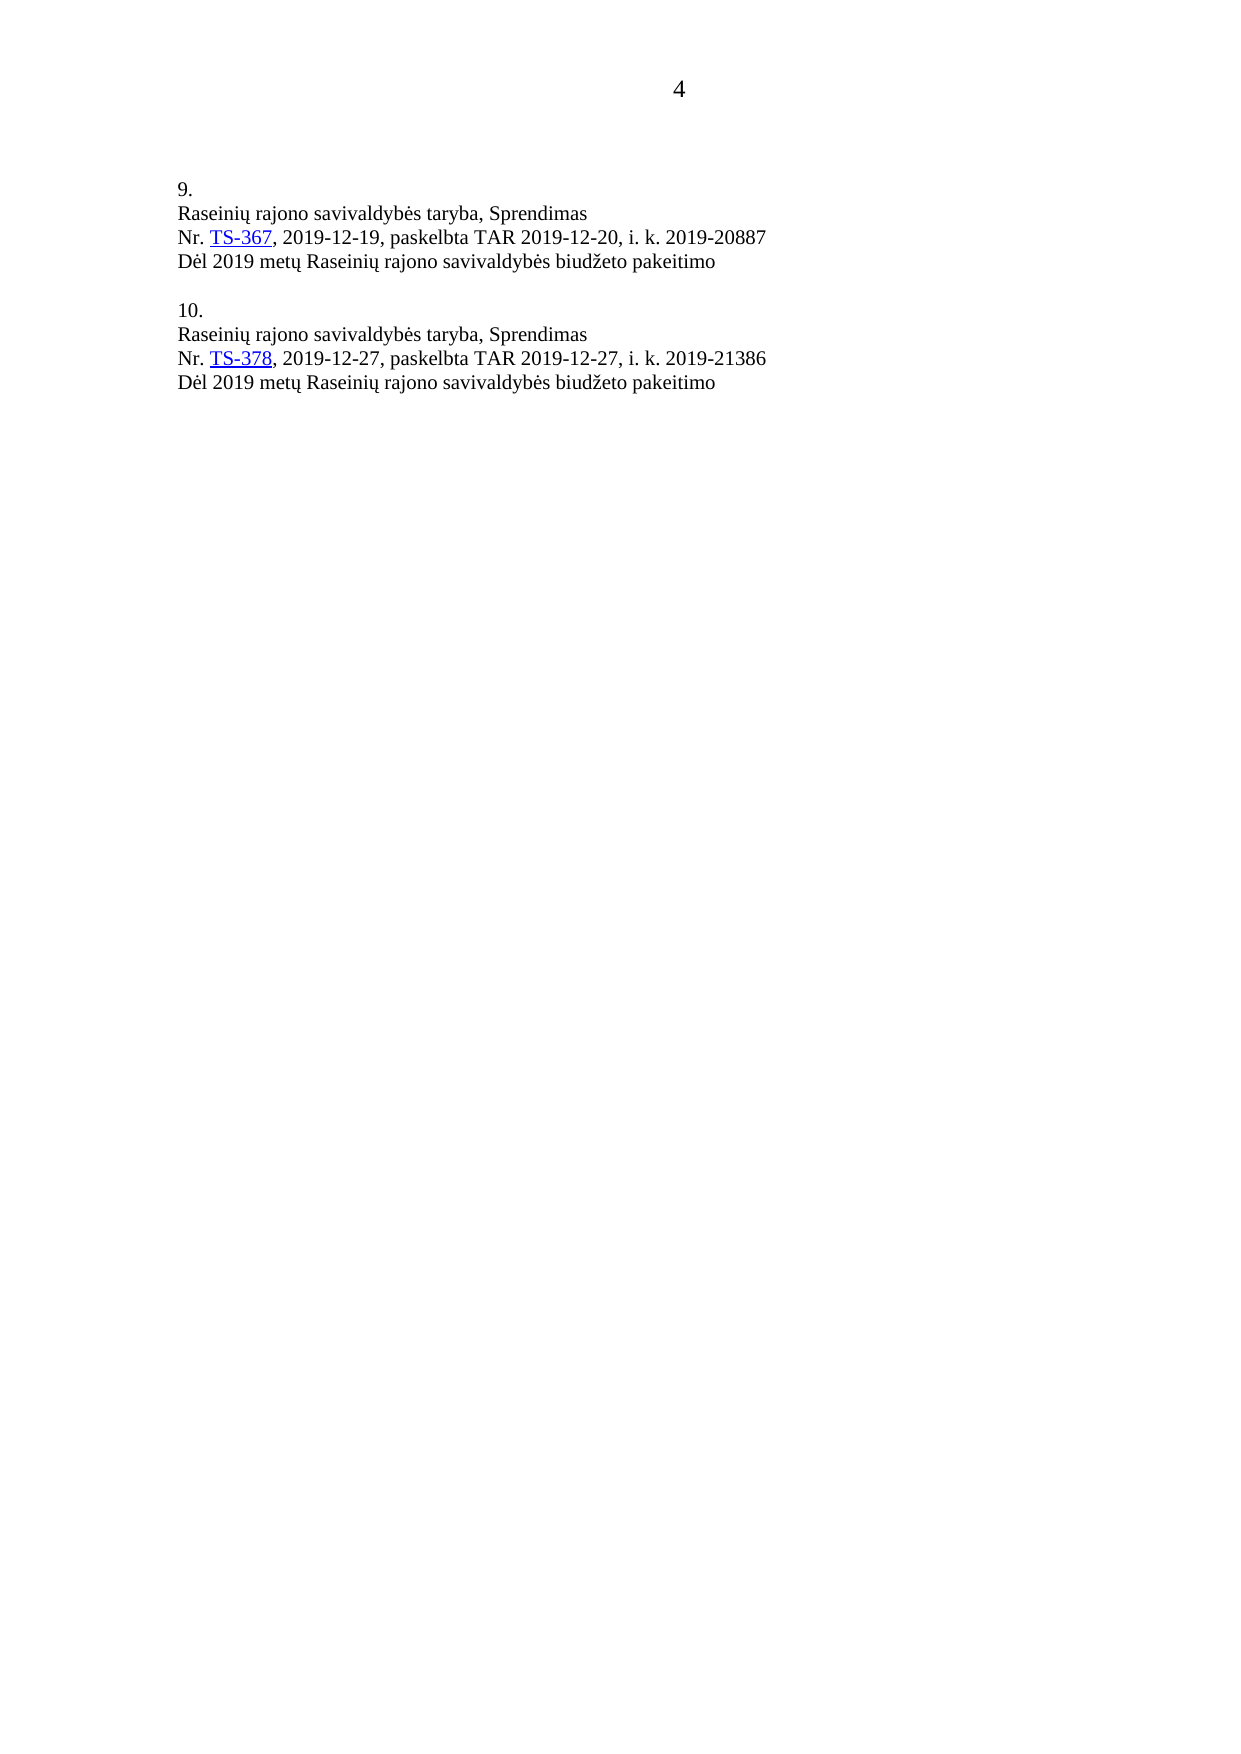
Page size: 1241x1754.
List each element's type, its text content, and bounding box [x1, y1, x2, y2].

text Dėl 2019 metų Raseinių rajono savivaldybės biudžeto pakeitimo [177, 370, 1181, 394]
text Dėl 2019 metų Raseinių rajono savivaldybės biudžeto pakeitimo [177, 249, 1181, 273]
text Nr. TS-378, 2019-12-27, paskelbta TAR 2019-12-27, i. k. 2019-21386 [177, 346, 1181, 370]
text Nr. TS-367, 2019-12-19, paskelbta TAR 2019-12-20, i. k. 2019-20887 [177, 225, 1181, 249]
text 9. [177, 177, 1181, 201]
text Raseinių rajono savivaldybės taryba, Sprendimas [177, 201, 1181, 225]
text Raseinių rajono savivaldybės taryba, Sprendimas [177, 322, 1181, 346]
text 10. [177, 297, 1181, 322]
